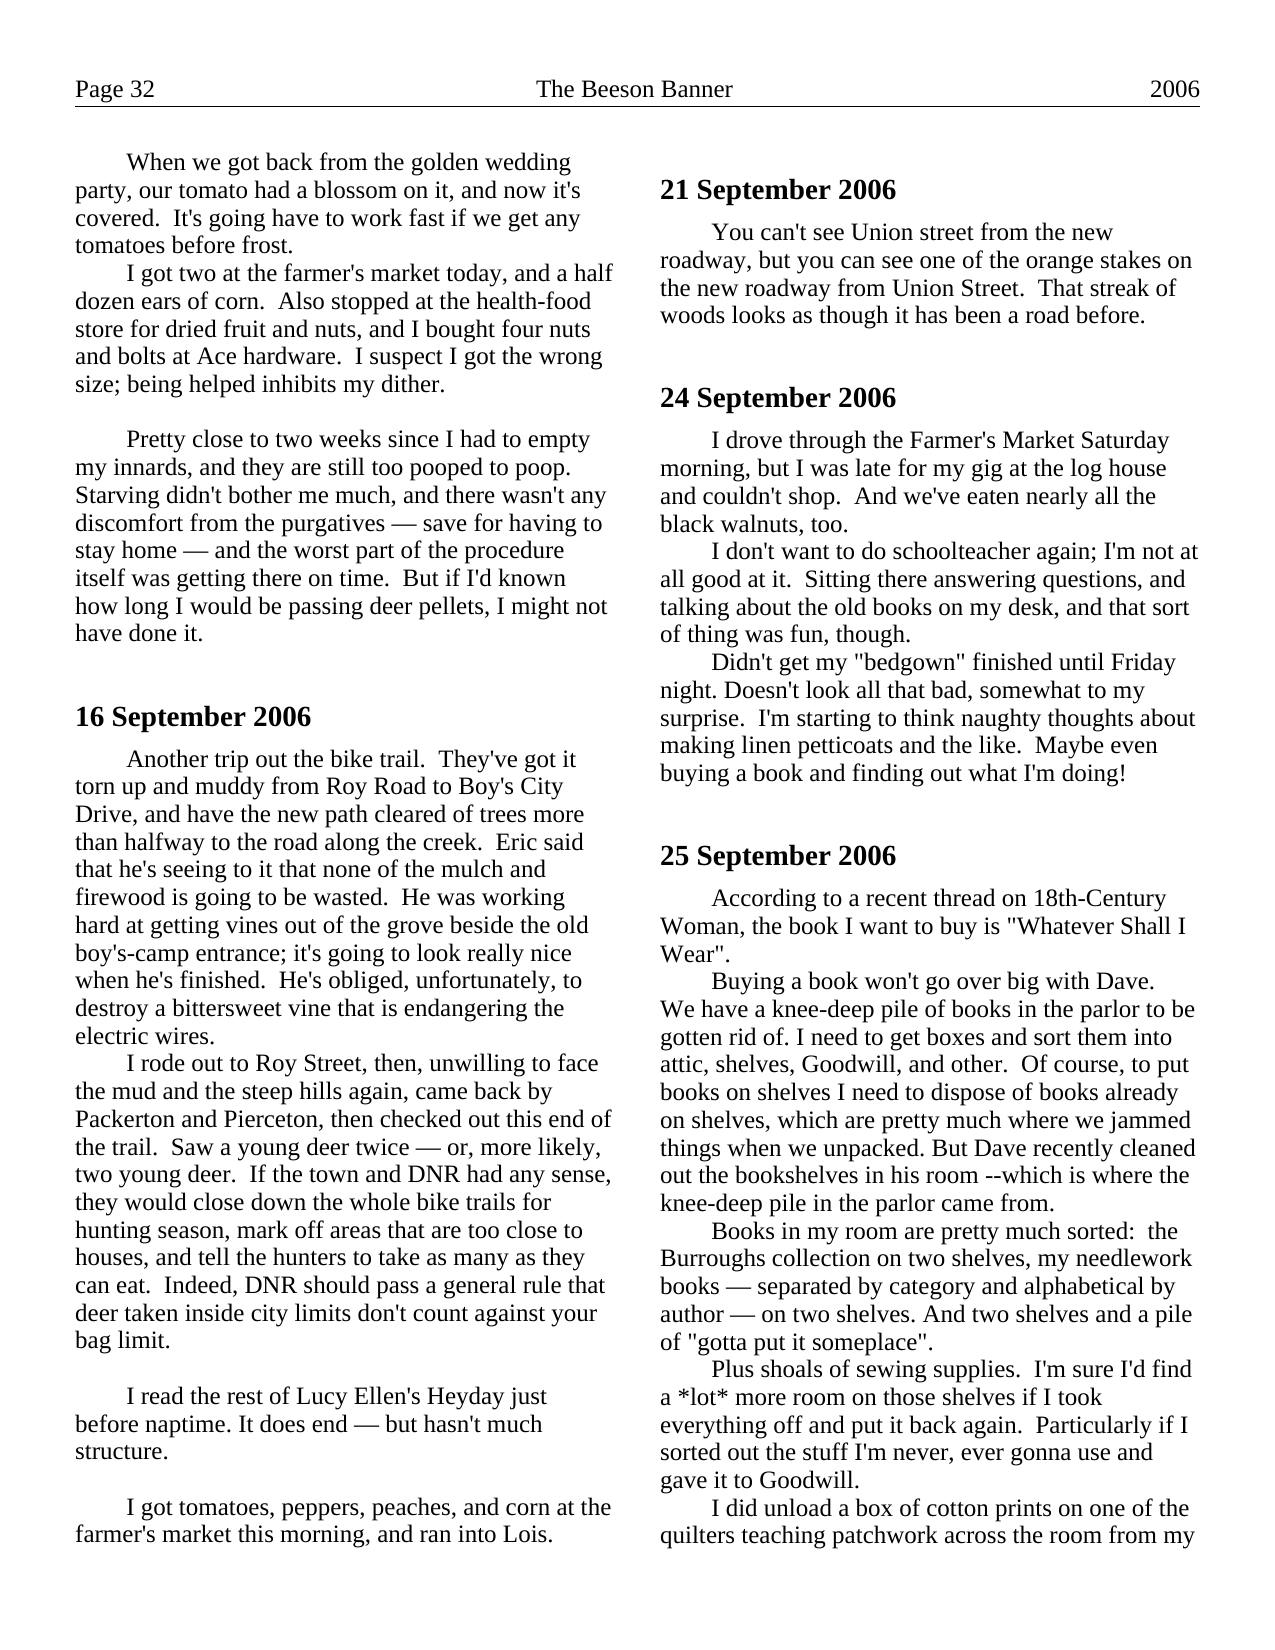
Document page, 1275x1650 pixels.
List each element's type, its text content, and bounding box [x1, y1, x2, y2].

text Another trip out the bike trail. They've got it torn up and muddy from Roy Road to Boy's City Drive, and have the new path cleared of trees more than halfway to the road along the creek. Eric said that he's seeing to it that none of the mulch and firewood is going to be wasted. He was working hard at getting vines out of the grove beside the old boy's-camp entrance; it's going to look really nice when he's finished. He's obliged, unfortunately, to destroy a bittersweet vine that is endangering the electric wires. [75, 745, 615, 1049]
text When we got back from the golden wedding party, our tomato had a blossom on it, and now it's covered. It's going have to work fast if we get any tomatoes before frost. [75, 148, 615, 259]
text I read the rest of Lucy Ellen's Heyday just before naptime. It does end ― but hasn't much structure. [75, 1382, 615, 1465]
text Plus shoals of sewing supplies. I'm sure I'd find a *lot* more room on those shelves if I took everything off and put it back again. Particularly if I sorted out the stuff I'm never, ever gonna use and gave it to Goodwill. [660, 1355, 1200, 1494]
text I drove through the Farmer's Market Saturday morning, but I was late for my gig at the log house and couldn't shop. And we've eaten nearly all the black walnuts, too. [660, 427, 1200, 537]
text I got tomatoes, peppers, peaches, and corn at the farmer's market this morning, and ran into Lois. [75, 1493, 615, 1548]
text I don't want to do schoolteacher again; I'm not at all good at it. Sitting there answering questions, and talking about the old books on my desk, and that sort of thing was fun, though. [660, 537, 1200, 648]
text I did unload a box of cotton prints on one of the quilters teaching patchwork across the room from my [660, 1494, 1200, 1549]
subtitle 21 September 2006 [660, 173, 1200, 206]
text Pretty close to two weeks since I had to empty my innards, and they are still too pooped to poop. Starving didn't bother me much, and there wasn't any discomfort from the purgatives ― save for having to stay home ― and the worst part of the procedure itself was getting there on time. But if I'd known how long I would be passing deer pellets, I might not have done it. [75, 426, 615, 647]
text I got two at the farmer's market today, and a half dozen ears of corn. Also stopped at the health-food store for dried fruit and nuts, and I bought four nuts and bolts at Ace hardware. I suspect I got the wrong size; being helped inhibits my dither. [75, 259, 615, 398]
text Didn't get my "bedgown" finished until Friday night. Doesn't look all that bad, somewhat to my surprise. I'm starting to think naughty thoughts about making linen petticoats and the like. Maybe even buying a book and finding out what I'm doing! [660, 648, 1200, 787]
subtitle 25 September 2006 [660, 839, 1200, 872]
subtitle 16 September 2006 [75, 700, 615, 732]
text I rode out to Roy Street, then, unwilling to face the mud and the steep hills again, came back by Packerton and Pierceton, then checked out this end of the trail. Saw a young deer twice ― or, more likely, two young deer. If the town and DNR had any sense, they would close down the whole bike trails for hunting season, mark off areas that are too close to houses, and tell the hunters to take as many as they can eat. Indeed, DNR should pass a general rule that deer taken inside city limits don't count against your bag limit. [75, 1049, 615, 1354]
text Buying a book won't go over big with Dave. We have a knee-deep pile of books in the parlor to be gotten rid of. I need to get boxes and sort them into attic, shelves, Goodwill, and other. Of course, to put books on shelves I need to dispose of books already on shelves, which are pretty much where we jammed things when we unpacked. But Dave recently cleaned out the bookshelves in his room --which is where the knee-deep pile in the parlor came from. [660, 967, 1200, 1217]
text Books in my room are pretty much sorted: the Burroughs collection on two shelves, my needlework books ― separated by category and alphabetical by author ― on two shelves. And two shelves and a pile of "gotta put it someplace". [660, 1217, 1200, 1355]
text You can't see Union street from the new roadway, but you can see one of the orange stakes on the new roadway from Union Street. That streak of woods looks as though it has been a road before. [660, 218, 1200, 329]
text According to a recent thread on 18th-Century Woman, the book I want to buy is "Whatever Shall I Wear". [660, 884, 1200, 967]
subtitle 24 September 2006 [660, 382, 1200, 414]
